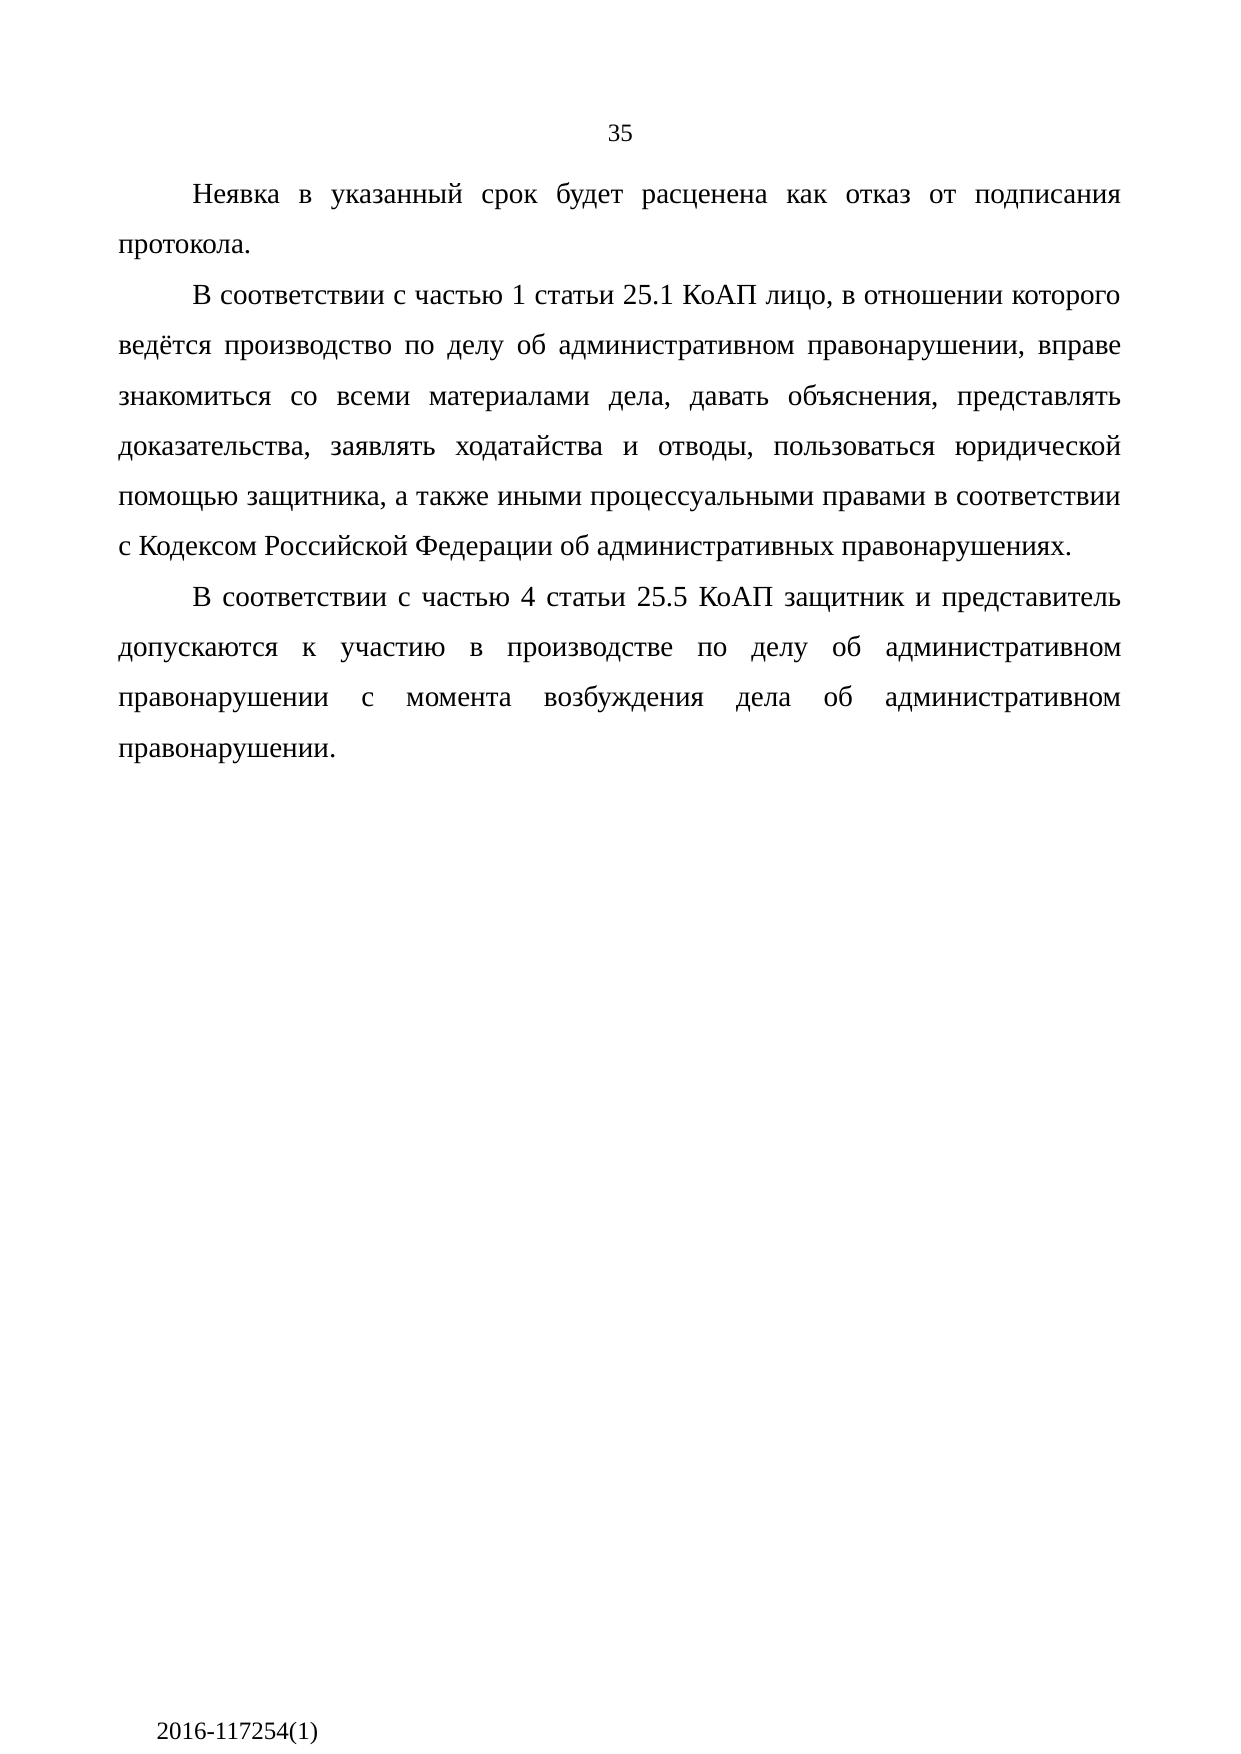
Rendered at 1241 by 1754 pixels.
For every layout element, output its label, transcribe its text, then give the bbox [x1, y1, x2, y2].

text В соответствии с частью 1 статьи 25.1 КоАП лицо, в отношении которого ведётся производство по делу об административном правонарушении, вправе знакомиться со всеми материалами дела, давать объяснения, представлять доказательства, заявлять ходатайства и отводы, пользоваться юридической помощью защитника, а также иными процессуальными правами в соответствии с Кодексом Российской Федерации об административных правонарушениях. [118, 277, 1122, 562]
text В соответствии с частью 4 статьи 25.5 КоАП защитник и представитель допускаются к участию в производстве по делу об административном правонарушении с момента возбуждения дела об административном правонарушении. [118, 579, 1122, 763]
text Неявка в указанный срок будет расценена как отказ от подписания протокола. [118, 176, 1122, 260]
